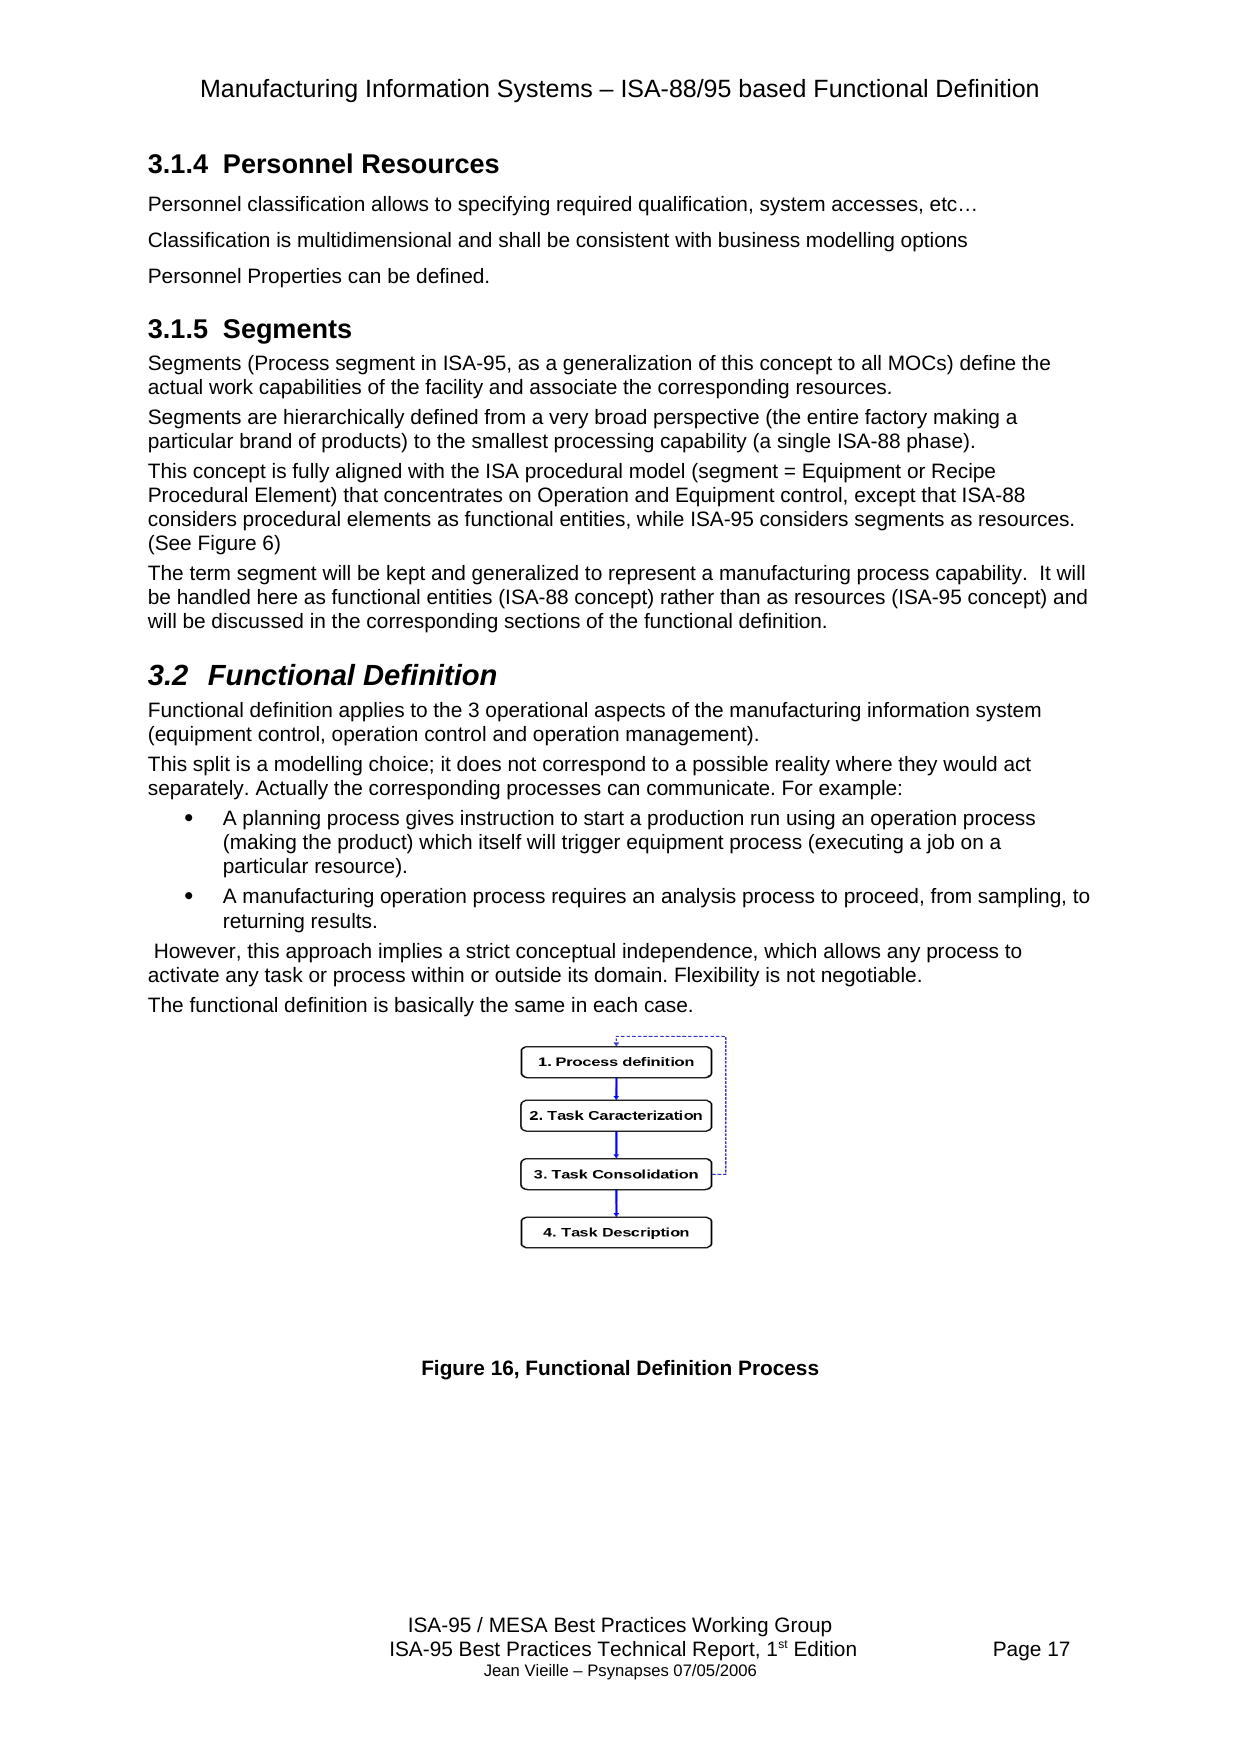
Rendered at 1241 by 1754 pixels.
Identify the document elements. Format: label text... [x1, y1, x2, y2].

text Classification is multidimensional and shall be consistent with business modelling options [148, 228, 1093, 252]
text Functional definition applies to the 3 operational aspects of the manufacturing information system (equipment control, operation control and operation management). [148, 698, 1093, 746]
subtitle Functional Definition [148, 658, 1093, 692]
text This split is a modelling choice; it does not correspond to a possible reality where they would act separately. Actually the corresponding processes can communicate. For example: [148, 752, 1093, 800]
text Personnel Properties can be defined. [148, 264, 1093, 288]
list A manufacturing operation process requires an analysis process to proceed, from sampling, to returning results. [185, 884, 1093, 932]
subtitle Personnel Resources [148, 148, 1093, 179]
text The term segment will be kept and generalized to represent a manufacturing process capability. It will be handled here as functional entities (ISA-88 concept) rather than as resources (ISA-95 concept) and will be discussed in the corresponding sections of the functional definition. [148, 561, 1093, 633]
text This concept is fully aligned with the ISA procedural model (segment = Equipment or Recipe Procedural Element) that concentrates on Operation and Equipment control, except that ISA-88 considers procedural elements as functional entities, while ISA-95 considers segments as resources. (See Figure 6) [148, 459, 1093, 555]
text Figure 16, Functional Definition Process [148, 1356, 1093, 1380]
text Personnel classification allows to specifying required qualification, system accesses, etc… [148, 191, 1093, 215]
text However, this approach implies a strict conceptual independence, which allows any process to activate any task or process within or outside its domain. Flexibility is not negotiable. [148, 939, 1093, 987]
text Segments (Process segment in ISA-95, as a generalization of this concept to all MOCs) define the actual work capabilities of the facility and associate the corresponding resources. [148, 351, 1093, 399]
text Segments are hierarchically defined from a very broad perspective (the entire factory making a particular brand of products) to the smallest processing capability (a single ISA-88 phase). [148, 405, 1093, 453]
subtitle Segments [148, 313, 1093, 344]
list A planning process gives instruction to start a production run using an operation process (making the product) which itself will trigger equipment process (executing a job on a particular resource). [185, 806, 1093, 878]
text The functional definition is basically the same in each case. [148, 993, 1093, 1017]
